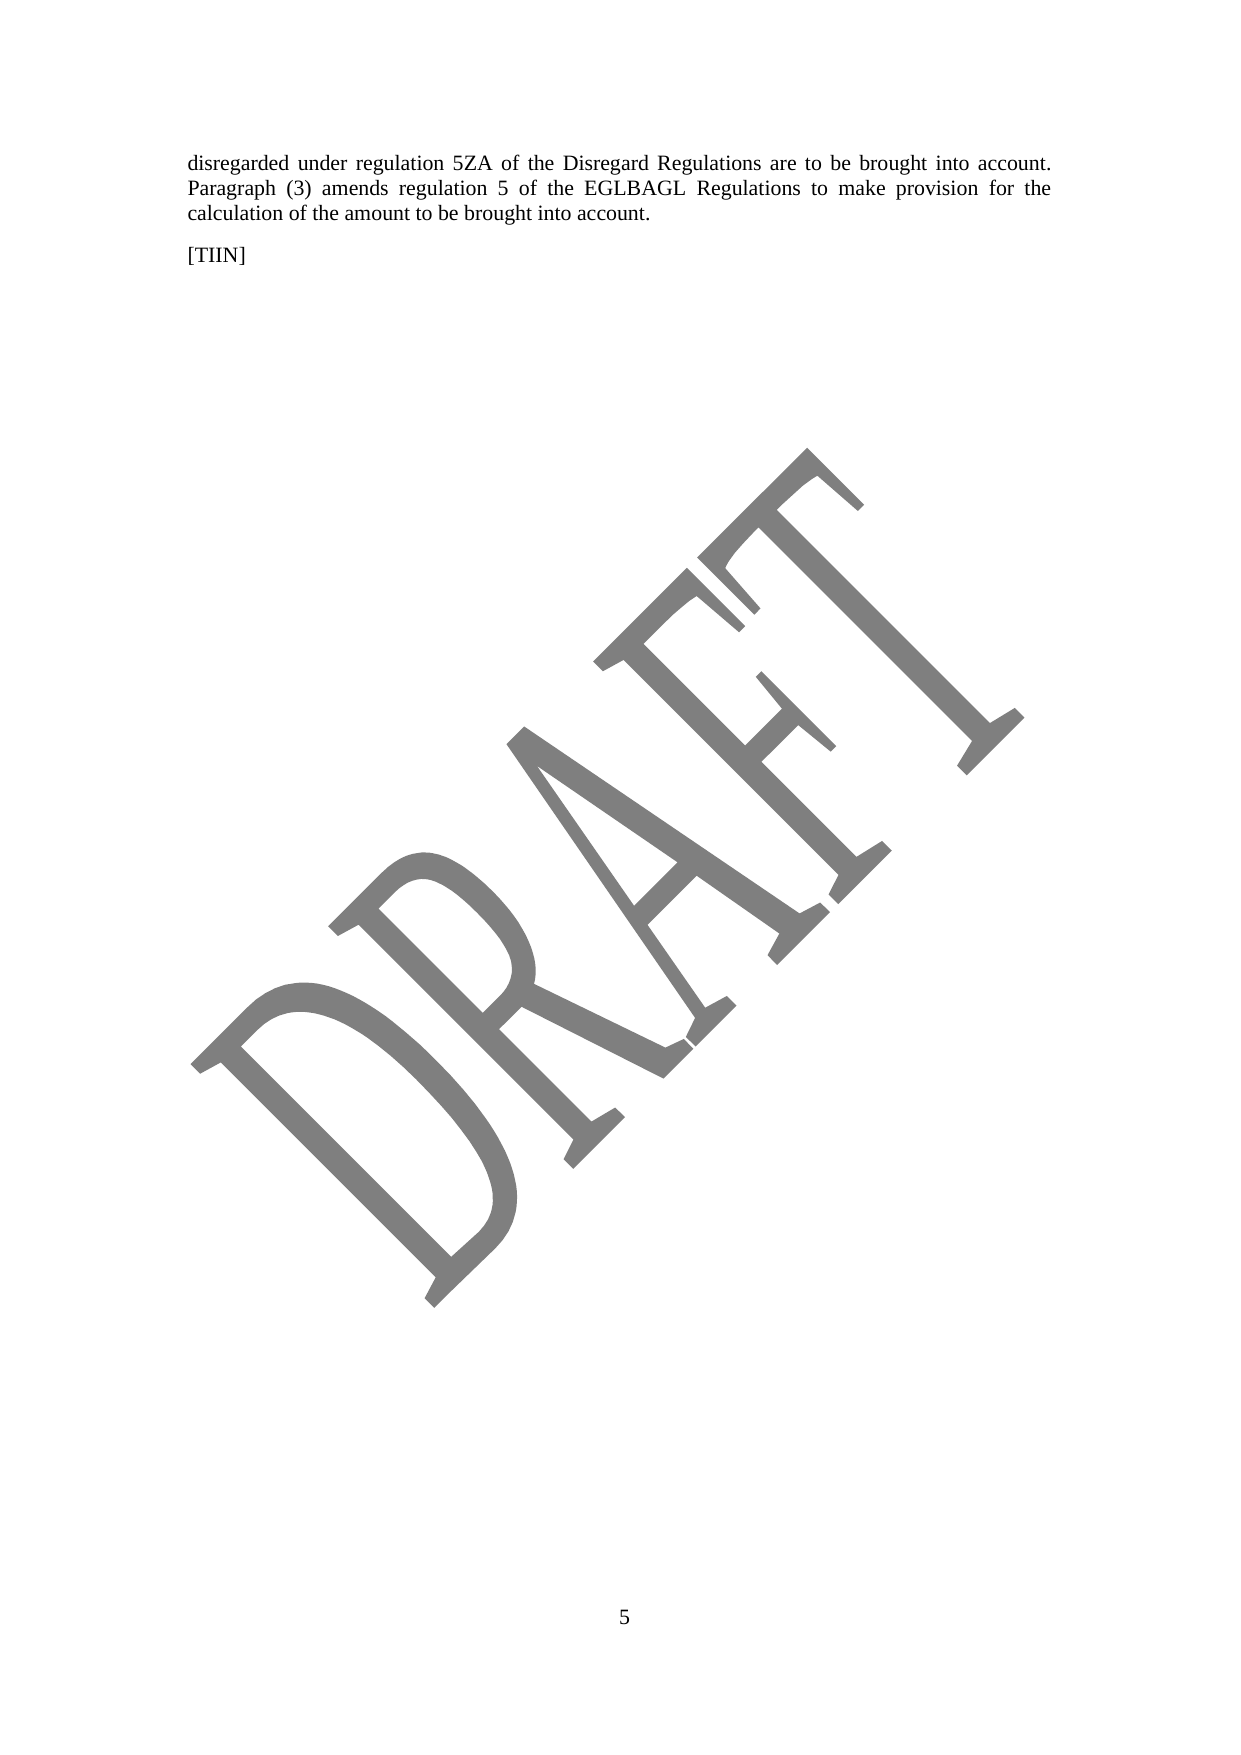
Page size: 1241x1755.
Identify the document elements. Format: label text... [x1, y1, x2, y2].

text [TIIN] [187, 242, 1053, 267]
text disregarded under regulation 5ZA of the Disregard Regulations are to be brought into account. Paragraph (3) amends regulation 5 of the EGLBAGL Regulations to make provision for the calculation of the amount to be brought into account. [187, 150, 1053, 226]
